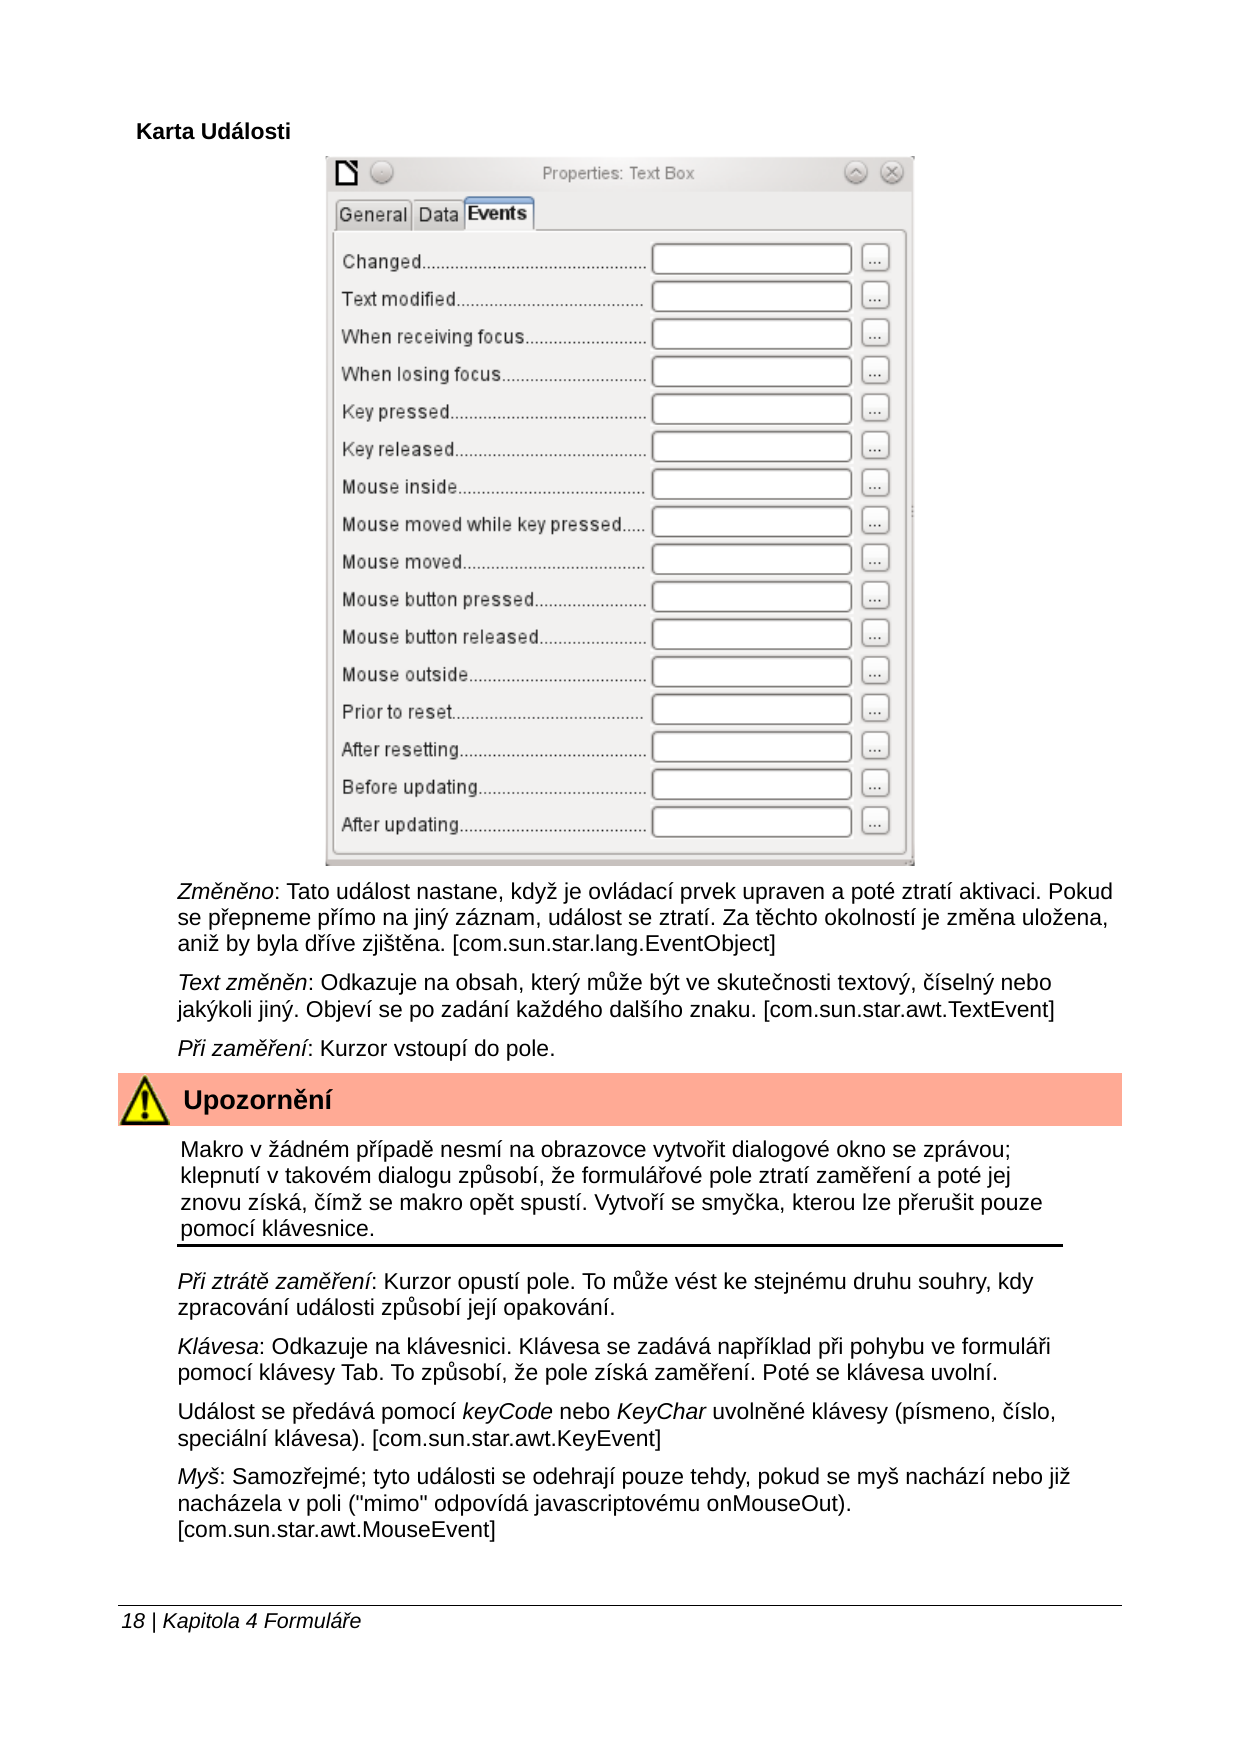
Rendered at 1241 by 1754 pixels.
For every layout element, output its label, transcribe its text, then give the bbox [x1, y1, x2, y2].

text Makro v žádném případě nesmí na obrazovce vytvořit dialogové okno se zprávou; klepnutí v takovém dialogu způsobí, že formulářové pole ztratí zaměření a poté jej znovu získá, čímž se makro opět spustí. Vytvoří se smyčka, kterou lze přerušit pouze pomocí klávesnice. [177, 1133, 1063, 1244]
subtitle Upozornění [118, 1073, 1122, 1126]
text Text změněn: Odkazuje na obsah, který může být ve skutečnosti textový, číselný nebo jakýkoli jiný. Objeví se po zadání každého dalšího znaku. [com.sun.star.awt.TextEvent] [177, 969, 1122, 1022]
text Při zaměření: Kurzor vstoupí do pole. [177, 1034, 1122, 1061]
picture [325, 156, 915, 866]
picture [119, 1074, 170, 1125]
text Karta Události [136, 118, 1122, 144]
text Událost se předává pomocí keyCode nebo KeyChar uvolněné klávesy (písmeno, číslo, speciální klávesa). [com.sun.star.awt.KeyEvent] [177, 1398, 1122, 1451]
text Při ztrátě zaměření: Kurzor opustí pole. To může vést ke stejnému druhu souhry, kdy zpracování události způsobí její opakování. [177, 1268, 1122, 1320]
text Myš: Samozřejmé; tyto události se odehrají pouze tehdy, pokud se myš nachází nebo již nacházela v poli ("mimo" odpovídá javascriptovému onMouseOut). [com.sun.star.awt.MouseEvent] [177, 1463, 1122, 1542]
text Klávesa: Odkazuje na klávesnici. Klávesa se zadává například při pohybu ve formuláři pomocí klávesy Tab. To způsobí, že pole získá zaměření. Poté se klávesa uvolní. [177, 1333, 1122, 1386]
text Změněno: Tato událost nastane, když je ovládací prvek upraven a poté ztratí aktivaci. Pokud se přepneme přímo na jiný záznam, událost se ztratí. Za těchto okolností je změna uložena, aniž by byla dříve zjištěna. [com.sun.star.lang.EventObject] [177, 878, 1122, 957]
